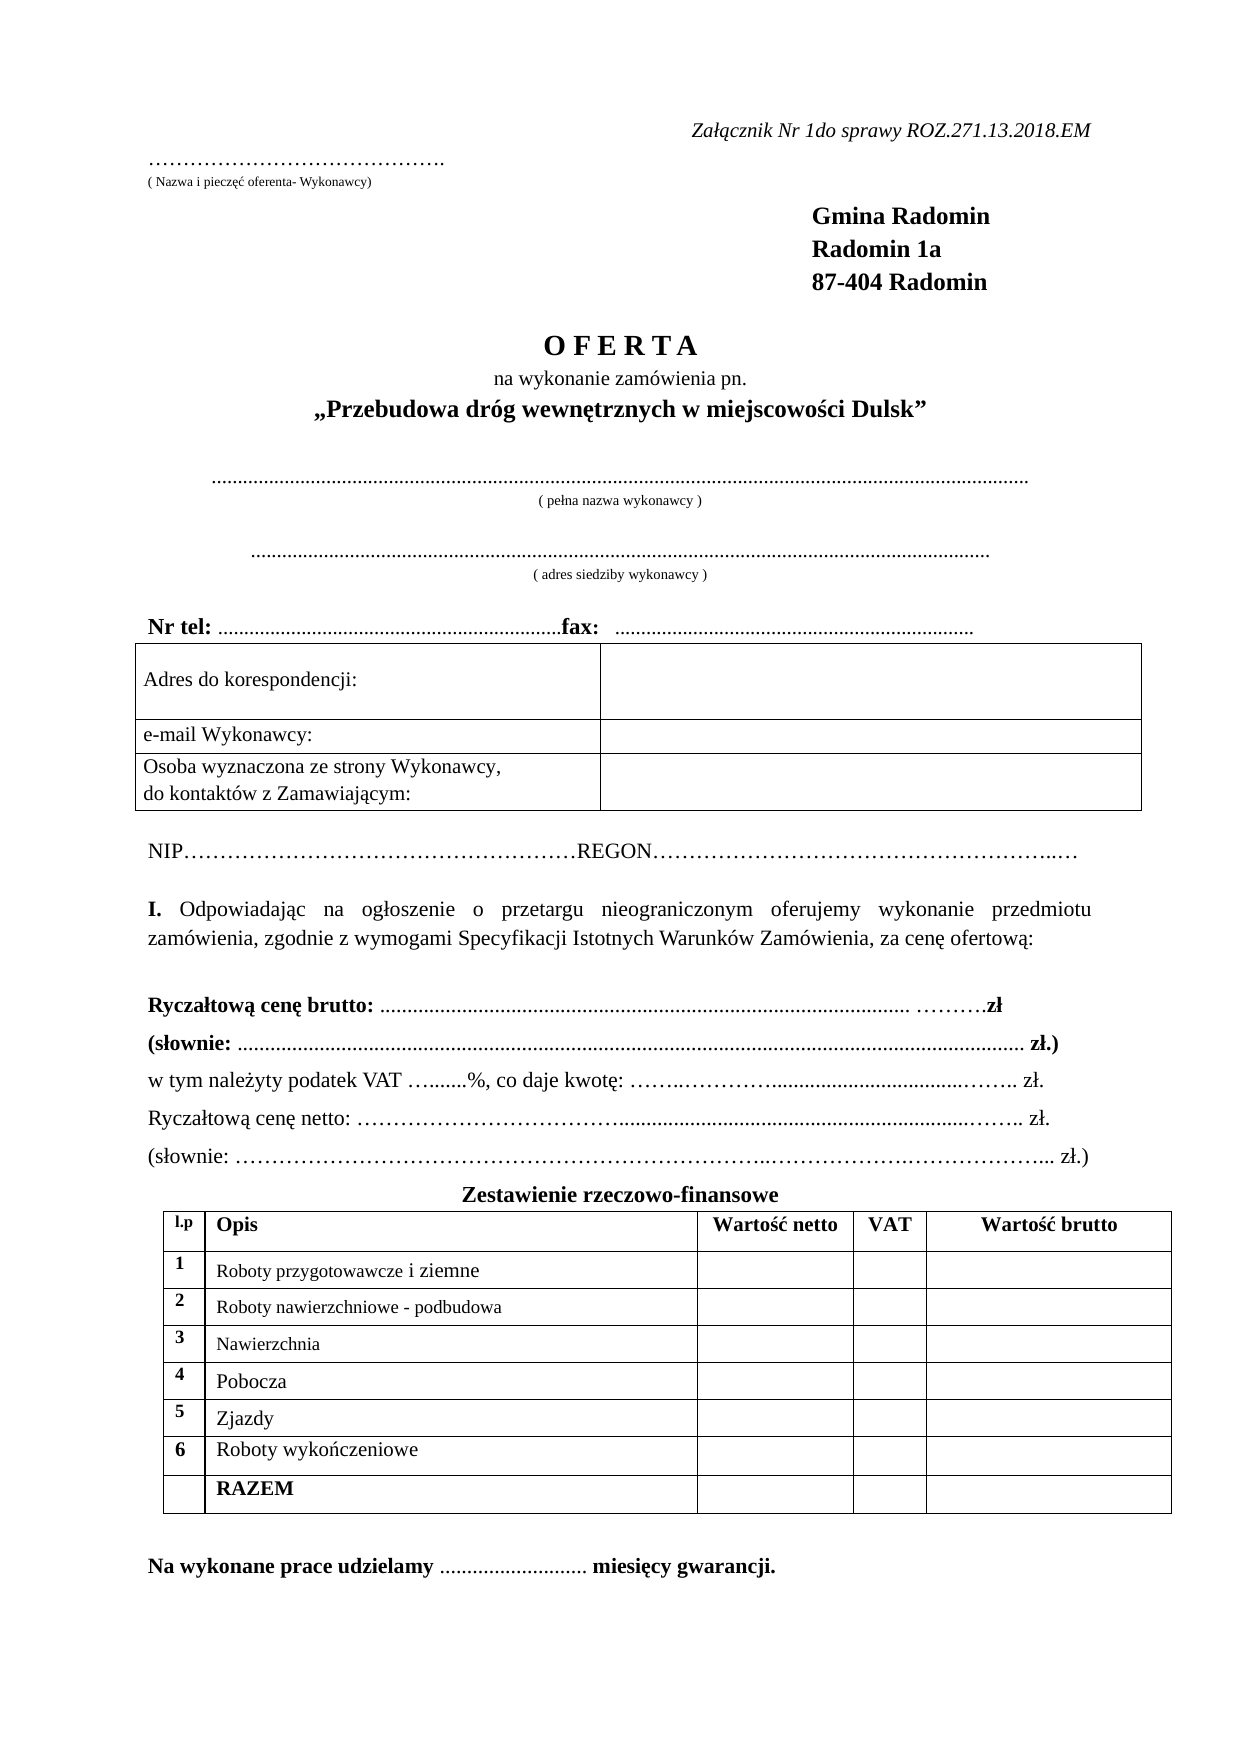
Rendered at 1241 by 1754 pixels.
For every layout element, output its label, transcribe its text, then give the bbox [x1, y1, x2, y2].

text ............................................................................................................................................................. [148, 464, 1092, 488]
table_cell Zjazdy [206, 1400, 697, 1436]
table_cell [927, 1363, 1171, 1399]
text I. Odpowiadając na ogłoszenie o przetargu nieograniczonym oferujemy wykonanie przedmiotu zamówienia, zgodnie z wymogami Specyfikacji Istotnych Warunków Zamówienia, za cenę ofertową: [148, 896, 1092, 950]
table_cell [698, 1476, 853, 1512]
table_cell [698, 1252, 853, 1288]
text ……………………………………. [148, 146, 1092, 170]
text Nr tel: ..................................................................fax: ..................................................................... [148, 613, 1092, 639]
table_cell Roboty nawierzchniowe - podbudowa [206, 1289, 697, 1325]
table_cell 3 [164, 1326, 204, 1362]
table_header Wartość netto [698, 1212, 853, 1251]
table_cell [854, 1437, 926, 1475]
table_cell [854, 1476, 926, 1512]
table_header Opis [206, 1212, 697, 1251]
text ( adres siedziby wykonawcy ) [148, 566, 1092, 583]
table_cell [927, 1400, 1171, 1436]
table_cell [698, 1289, 853, 1325]
text Załącznik Nr 1do sprawy ROZ.271.13.2018.EM [148, 118, 1092, 142]
table_cell [601, 754, 1141, 809]
table_cell [698, 1326, 853, 1362]
text (słownie: ................................................................................................................................................ zł.) [148, 1030, 1092, 1055]
table_cell [698, 1363, 853, 1399]
text .............................................................................................................................................. [148, 538, 1092, 562]
table_cell [927, 1437, 1171, 1475]
table_header [601, 644, 1141, 718]
text Na wykonane prace udzielamy ........................... miesięcy gwarancji. [148, 1553, 1092, 1578]
table_cell [854, 1326, 926, 1362]
table_cell [164, 1476, 204, 1512]
text (słownie: ………………………………………………………………..……………….………………... zł.) [148, 1143, 1092, 1168]
text na wykonanie zamówienia pn. [148, 366, 1092, 390]
text 87-404 Radomin [738, 267, 1092, 296]
text Ryczałtową cenę netto: ………………………………................................................................…….. zł. [148, 1105, 1092, 1131]
table_cell [854, 1252, 926, 1288]
text Zestawienie rzeczowo-finansowe [148, 1181, 1092, 1207]
text O F E R T A [148, 328, 1092, 361]
table_cell [927, 1326, 1171, 1362]
table_cell [854, 1400, 926, 1436]
table_cell [698, 1400, 853, 1436]
table_cell 6 [164, 1437, 204, 1475]
table_header VAT [854, 1212, 926, 1251]
table_cell Roboty wykończeniowe [206, 1437, 697, 1475]
table_cell [927, 1252, 1171, 1288]
table_cell RAZEM [206, 1476, 697, 1512]
text NIP………………………………………………REGON………………………………………………..… [148, 838, 1092, 863]
table_cell 4 [164, 1363, 204, 1399]
table_cell [601, 720, 1141, 753]
text „Przebudowa dróg wewnętrznych w miejscowości Dulsk” [148, 394, 1092, 422]
text ( pełna nazwa wykonawcy ) [148, 491, 1092, 508]
table_cell Osoba wyznaczona ze strony Wykonawcy, do kontaktów z Zamawiającym: [136, 754, 600, 809]
text w tym należyty podatek VAT ….......%, co daje kwotę: ……..…………...................................…….. zł. [148, 1067, 1092, 1093]
table_header Adres do korespondencji: [136, 644, 600, 718]
text Ryczałtową cenę brutto: ................................................................................................. ……….zł [148, 992, 1092, 1017]
table_cell 2 [164, 1289, 204, 1325]
table_cell [854, 1363, 926, 1399]
table_header l.p [164, 1212, 204, 1251]
table_cell Roboty przygotowawcze i ziemne [206, 1252, 697, 1288]
table_cell 1 [164, 1252, 204, 1288]
table_cell Nawierzchnia [206, 1326, 697, 1362]
text Radomin 1a [738, 234, 1092, 263]
table_cell Pobocza [206, 1363, 697, 1399]
table_cell [854, 1289, 926, 1325]
table_cell [927, 1476, 1171, 1512]
table_cell 5 [164, 1400, 204, 1436]
text ( Nazwa i pieczęć oferenta- Wykonawcy) [148, 173, 1092, 197]
text Gmina Radomin [738, 201, 1092, 230]
table_cell e-mail Wykonawcy: [136, 720, 600, 753]
table_cell [927, 1289, 1171, 1325]
table_header Wartość brutto [927, 1212, 1171, 1251]
table_cell [698, 1437, 853, 1475]
